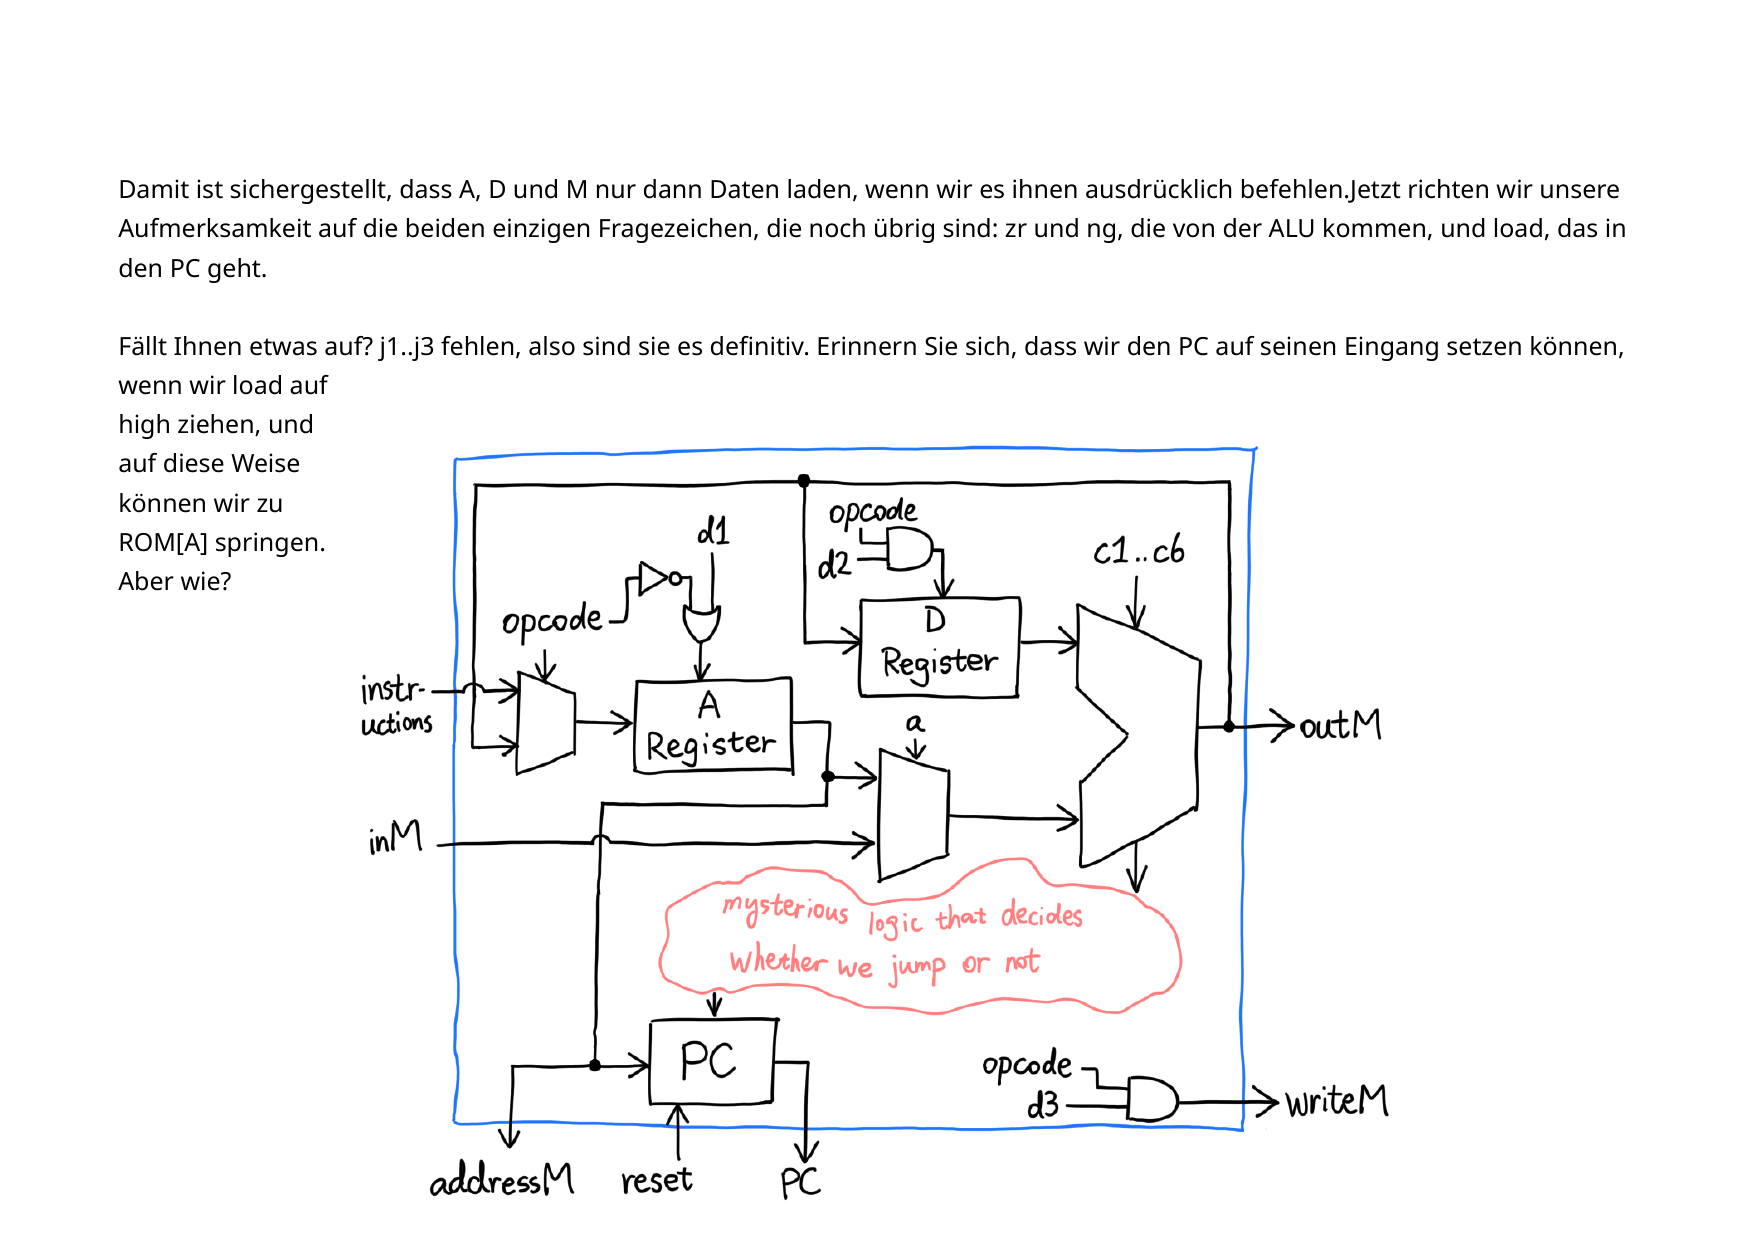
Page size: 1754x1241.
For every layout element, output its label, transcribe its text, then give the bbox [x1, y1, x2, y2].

picture [346, 391, 1408, 1241]
text Damit ist sichergestellt, dass A, D und M nur dann Daten laden, wenn wir es ihnen ausdrücklich befehlen.Jetzt richten wir unsere Aufmerksamkeit auf die beiden einzigen Fragezeichen, die noch übrig sind: zr und ng, die von der ALU kommen, und load, das in den PC geht. Fällt Ihnen etwas auf? j1..j3 fehlen, also sind sie es definitiv. Erinnern Sie sich, dass wir den PC auf seinen Eingang setzen können, wenn wir load auf high ziehen, und auf diese Weise können wir zu ROM[A] springen. Aber wie? [118, 172, 1636, 598]
